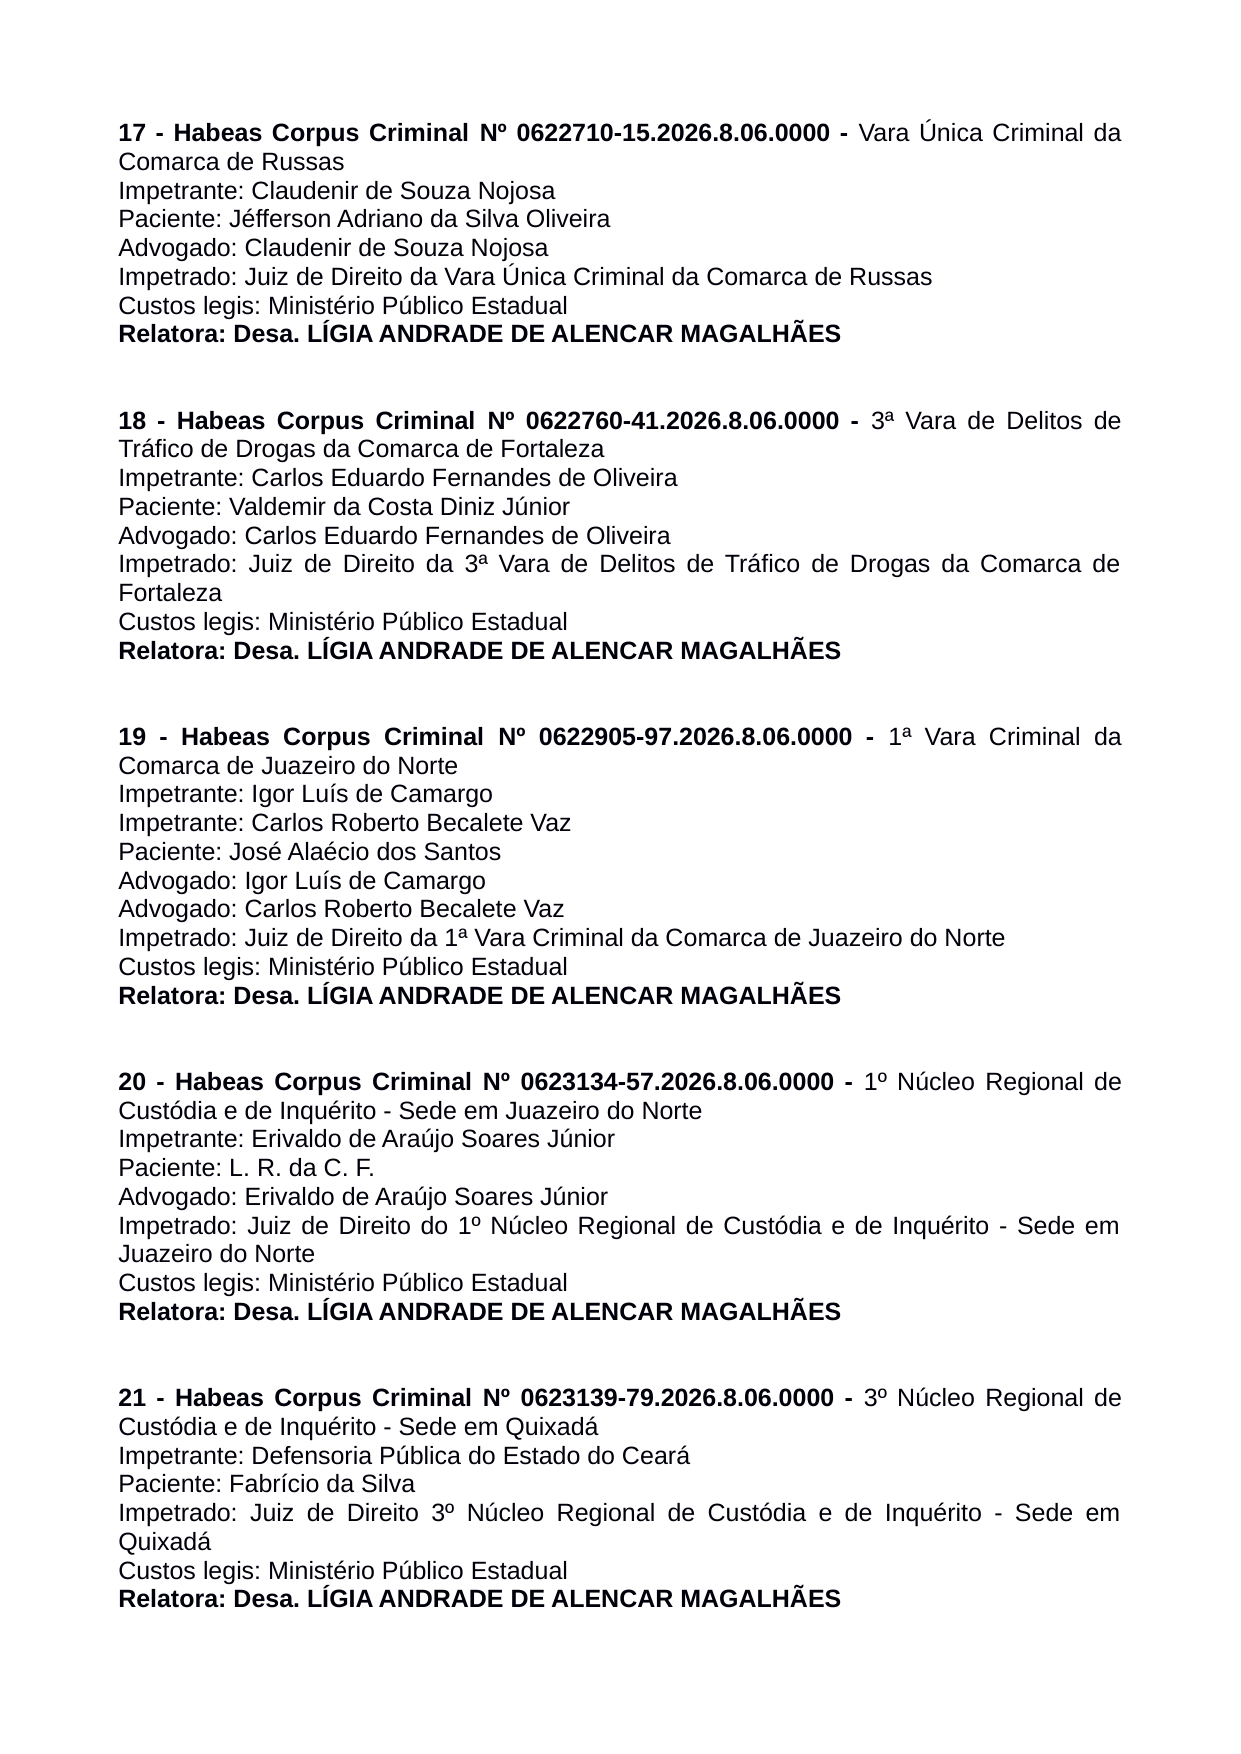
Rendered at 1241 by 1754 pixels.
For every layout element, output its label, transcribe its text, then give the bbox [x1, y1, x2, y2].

text Advogado: Igor Luís de Camargo [118, 866, 1122, 894]
text Impetrado: Juiz de Direito do 1º Núcleo Regional de Custódia e de Inquérito - Sede em Juazeiro do Norte [118, 1211, 1122, 1268]
text Custos legis: Ministério Público Estadual [118, 1268, 1122, 1297]
text Custos legis: Ministério Público Estadual [118, 607, 1122, 636]
text Relatora: Desa. LÍGIA ANDRADE DE ALENCAR MAGALHÃES [118, 319, 1122, 348]
text Impetrante: Igor Luís de Camargo [118, 779, 1122, 808]
text Paciente: L. R. da C. F. [118, 1153, 1122, 1182]
text 19 - Habeas Corpus Criminal Nº 0622905-97.2026.8.06.0000 - 1ª Vara Criminal da Comarca de Juazeiro do Norte [118, 722, 1122, 779]
text Impetrante: Claudenir de Souza Nojosa [118, 176, 1122, 204]
text Impetrante: Carlos Eduardo Fernandes de Oliveira [118, 463, 1122, 492]
text 20 - Habeas Corpus Criminal Nº 0623134-57.2026.8.06.0000 - 1º Núcleo Regional de Custódia e de Inquérito - Sede em Juazeiro do Norte [118, 1067, 1122, 1124]
text Custos legis: Ministério Público Estadual [118, 1556, 1122, 1584]
text Relatora: Desa. LÍGIA ANDRADE DE ALENCAR MAGALHÃES [118, 1297, 1122, 1326]
text Relatora: Desa. LÍGIA ANDRADE DE ALENCAR MAGALHÃES [118, 636, 1122, 664]
text Paciente: José Alaécio dos Santos [118, 837, 1122, 866]
text Relatora: Desa. LÍGIA ANDRADE DE ALENCAR MAGALHÃES [118, 1584, 1122, 1613]
text Advogado: Carlos Eduardo Fernandes de Oliveira [118, 521, 1122, 549]
text Impetrado: Juiz de Direito da 3ª Vara de Delitos de Tráfico de Drogas da Comarca de Fortaleza [118, 549, 1122, 607]
text 17 - Habeas Corpus Criminal Nº 0622710-15.2026.8.06.0000 - Vara Única Criminal da Comarca de Russas [118, 118, 1122, 176]
text Impetrado: Juiz de Direito da Vara Única Criminal da Comarca de Russas [118, 262, 1122, 291]
text Custos legis: Ministério Público Estadual [118, 291, 1122, 319]
text 18 - Habeas Corpus Criminal Nº 0622760-41.2026.8.06.0000 - 3ª Vara de Delitos de Tráfico de Drogas da Comarca de Fortaleza [118, 406, 1122, 463]
text Advogado: Carlos Roberto Becalete Vaz [118, 894, 1122, 923]
text Relatora: Desa. LÍGIA ANDRADE DE ALENCAR MAGALHÃES [118, 981, 1122, 1009]
text Advogado: Claudenir de Souza Nojosa [118, 233, 1122, 262]
text Impetrante: Erivaldo de Araújo Soares Júnior [118, 1124, 1122, 1153]
text Impetrante: Defensoria Pública do Estado do Ceará [118, 1441, 1122, 1469]
text Impetrado: Juiz de Direito da 1ª Vara Criminal da Comarca de Juazeiro do Norte [118, 923, 1122, 952]
text 21 - Habeas Corpus Criminal Nº 0623139-79.2026.8.06.0000 - 3º Núcleo Regional de Custódia e de Inquérito - Sede em Quixadá [118, 1383, 1122, 1441]
text Paciente: Valdemir da Costa Diniz Júnior [118, 492, 1122, 521]
text Custos legis: Ministério Público Estadual [118, 952, 1122, 981]
text Paciente: Fabrício da Silva [118, 1469, 1122, 1498]
text Impetrado: Juiz de Direito 3º Núcleo Regional de Custódia e de Inquérito - Sede em Quixadá [118, 1498, 1122, 1556]
text Paciente: Jéfferson Adriano da Silva Oliveira [118, 204, 1122, 233]
text Advogado: Erivaldo de Araújo Soares Júnior [118, 1182, 1122, 1211]
text Impetrante: Carlos Roberto Becalete Vaz [118, 808, 1122, 837]
